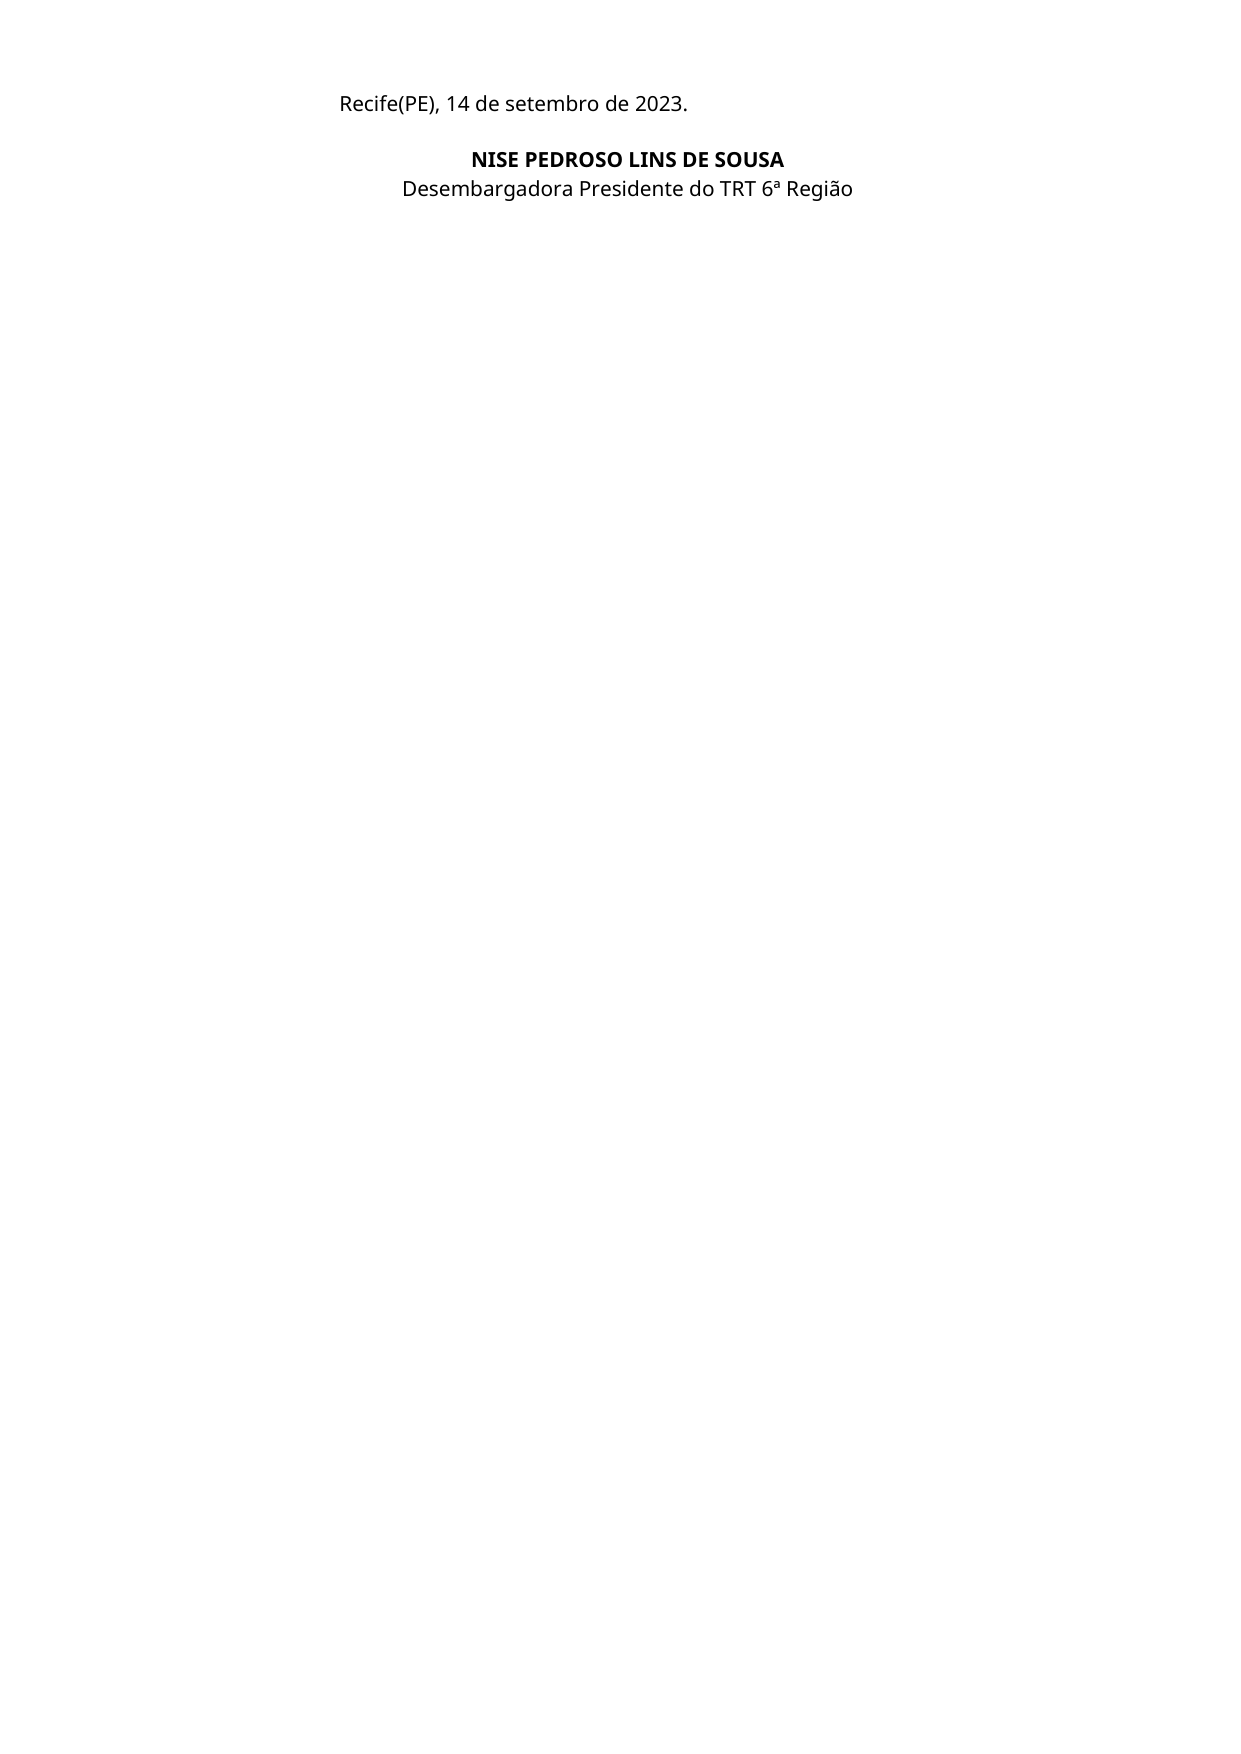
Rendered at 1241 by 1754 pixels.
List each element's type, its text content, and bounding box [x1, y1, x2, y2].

text Recife(PE), 14 de setembro de 2023. [133, 89, 1122, 117]
text Desembargadora Presidente do TRT 6ª Região [133, 174, 1122, 202]
text NISE PEDROSO LINS DE SOUSA [133, 146, 1122, 174]
